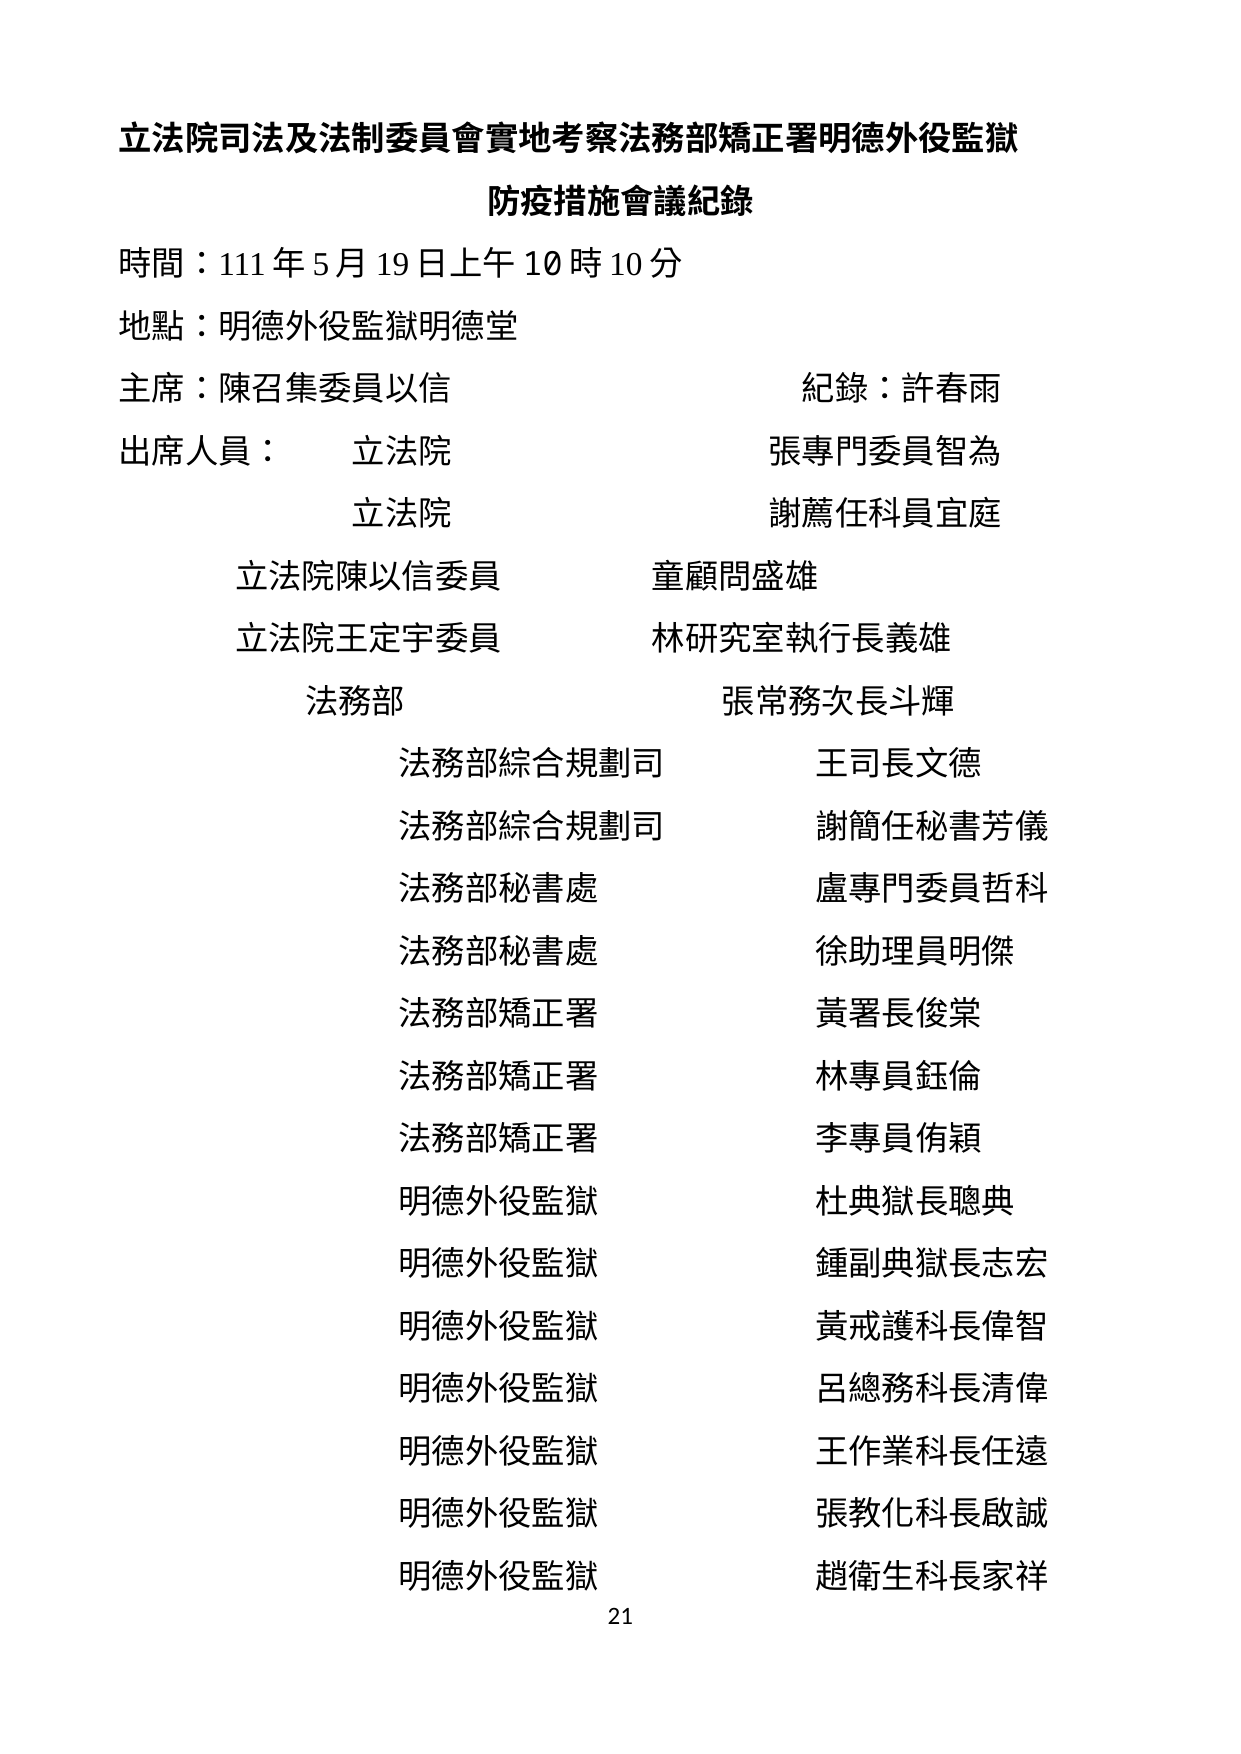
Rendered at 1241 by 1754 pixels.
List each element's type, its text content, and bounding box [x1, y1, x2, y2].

text 明德外役監獄 黃戒護科長偉智 [118, 1282, 1122, 1344]
text 明德外役監獄 杜典獄長聰典 [118, 1157, 1122, 1219]
text 明德外役監獄 趙衛生科長家祥 [118, 1532, 1122, 1594]
text 明德外役監獄 鍾副典獄長志宏 [118, 1219, 1122, 1282]
text 明德外役監獄 王作業科長任遠 [118, 1407, 1122, 1469]
text 法務部秘書處 盧專門委員哲科 [118, 844, 1122, 907]
text 明德外役監獄 呂總務科長清偉 [118, 1344, 1122, 1407]
text 防疫措施會議紀錄 [118, 157, 1122, 219]
text 地點：明德外役監獄明德堂 [118, 282, 1122, 344]
text 主席：陳召集委員以信 紀錄：許春雨 [118, 344, 1122, 407]
text 法務部綜合規劃司 王司長文德 [118, 719, 1122, 782]
text 法務部 張常務次長斗輝 [118, 657, 1122, 719]
text 法務部矯正署 黃署長俊棠 [118, 969, 1122, 1032]
text 立法院 謝薦任科員宜庭 [118, 469, 1122, 532]
text 法務部綜合規劃司 謝簡任秘書芳儀 [118, 782, 1122, 844]
text 明德外役監獄 張教化科長啟誠 [118, 1469, 1122, 1532]
text 法務部秘書處 徐助理員明傑 [118, 907, 1122, 969]
text 時間：111年5月19日上午10時10分 [118, 219, 1122, 282]
text 出席人員： 立法院 張專門委員智為 [118, 407, 1122, 469]
text 立法院陳以信委員 童顧問盛雄 [118, 532, 1122, 594]
text 法務部矯正署 林專員鈺倫 [118, 1032, 1122, 1094]
text 立法院司法及法制委員會實地考察法務部矯正署明德外役監獄 [118, 94, 1122, 157]
text 法務部矯正署 李專員侑穎 [118, 1094, 1122, 1157]
text 立法院王定宇委員 林研究室執行長義雄 [118, 594, 1131, 657]
